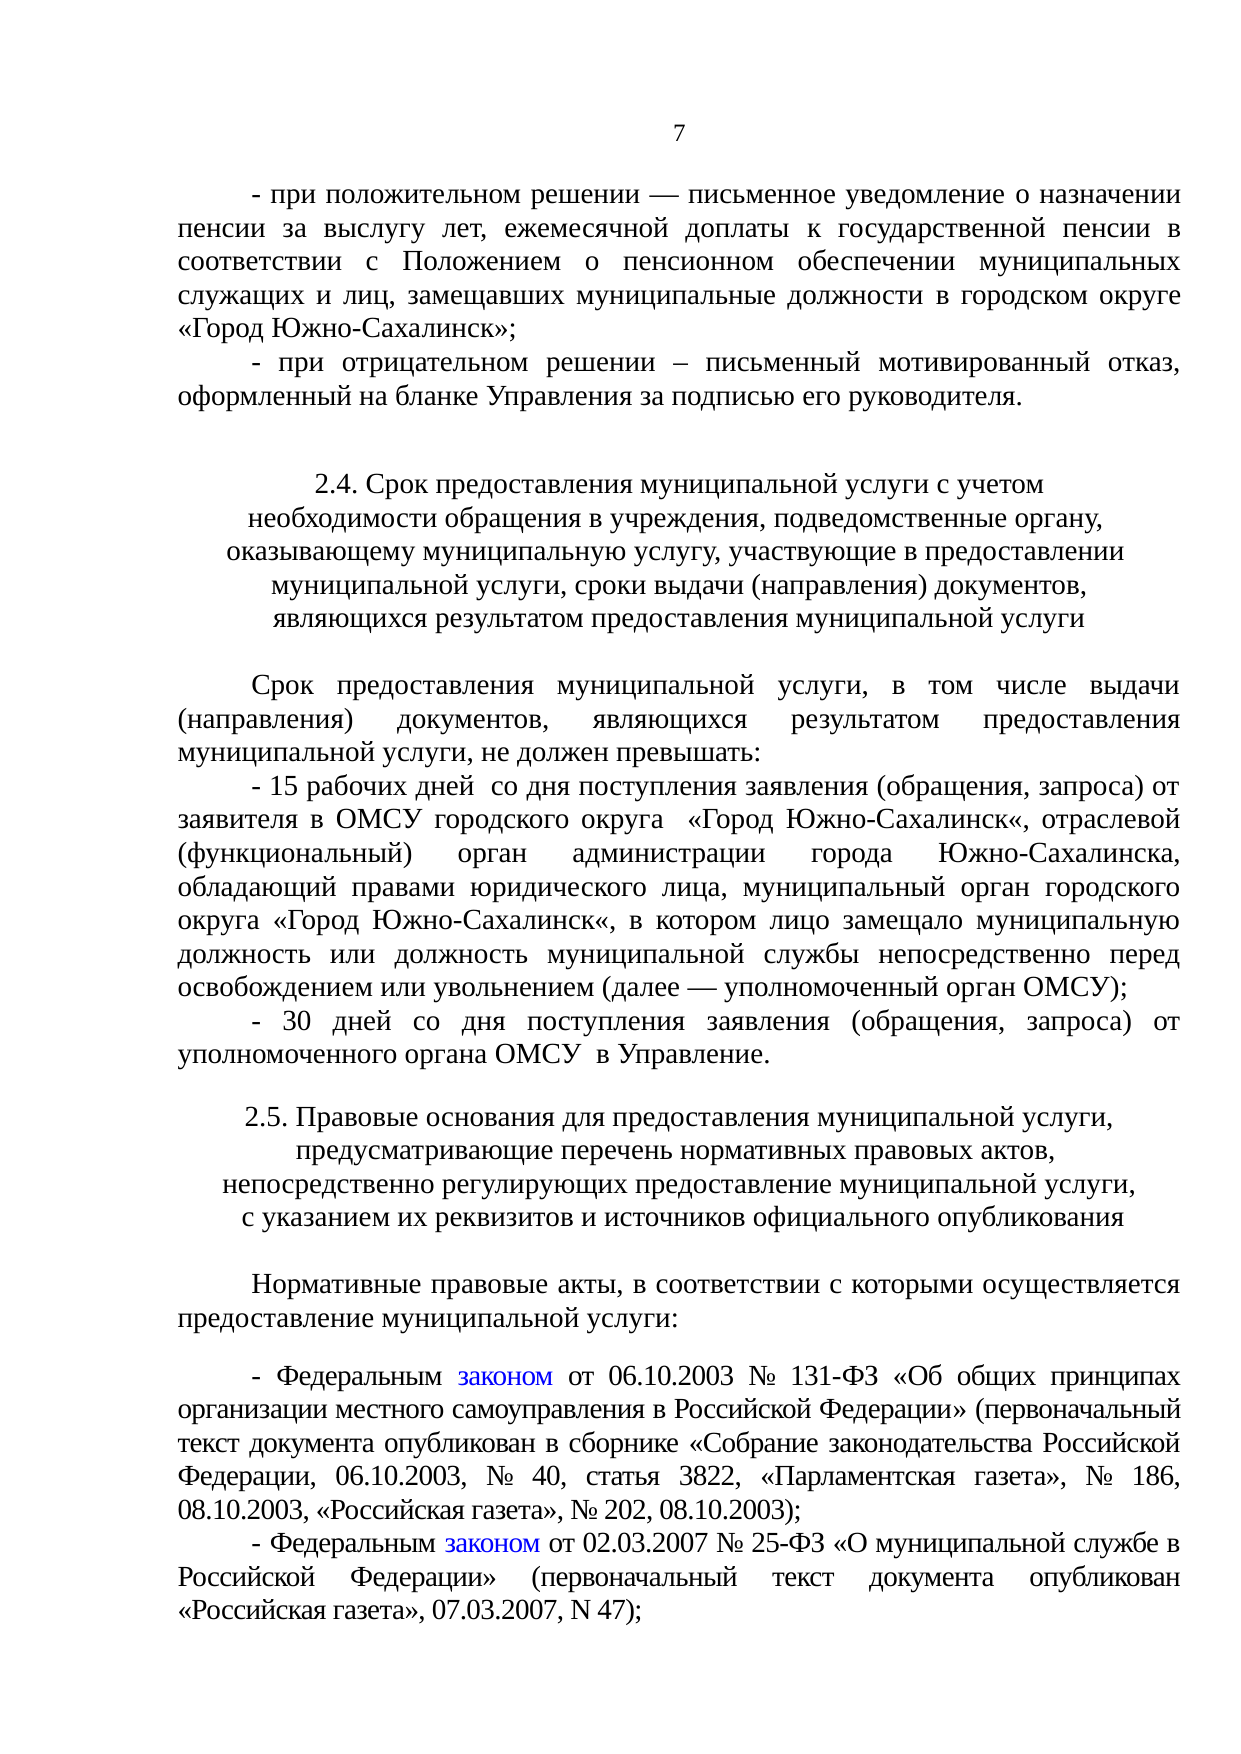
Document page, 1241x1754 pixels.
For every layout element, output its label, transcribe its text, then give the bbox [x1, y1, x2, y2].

text - Федеральным законом от 02.03.2007 № 25-ФЗ «О муниципальной службе в Российской Федерации» (первоначальный текст документа опубликован «Российская газета», 07.03.2007, N 47); [177, 1525, 1181, 1626]
text с указанием их реквизитов и источников официального опубликования [177, 1199, 1181, 1233]
text - 15 рабочих дней со дня поступления заявления (обращения, запроса) от заявителя в ОМСУ городского округа «Город Южно-Сахалинск«, отраслевой (функциональный) орган администрации города Южно-Сахалинска, обладающий правами юридического лица, муниципальный орган городского округа «Город Южно-Сахалинск«, в котором лицо замещало муниципальную должность или должность муниципальной службы непосредственно перед освобождением или увольнением (далее — уполномоченный орган ОМСУ); [177, 768, 1181, 1003]
text 2.5. Правовые основания для предоставления муниципальной услуги, [177, 1099, 1181, 1132]
text оказывающему муниципальную услугу, участвующие в предоставлении [177, 533, 1181, 567]
text - при положительном решении — письменное уведомление о назначении пенсии за выслугу лет, ежемесячной доплаты к государственной пенсии в соответствии с Положением о пенсионном обеспечении муниципальных служащих и лиц, замещавших муниципальные должности в городском округе «Город Южно-Сахалинск»; [177, 176, 1181, 344]
text Нормативные правовые акты, в соответствии с которыми осуществляется предоставление муниципальной услуги: [177, 1266, 1181, 1333]
text непосредственно регулирующих предоставление муниципальной услуги, [177, 1166, 1181, 1199]
text - Федеральным законом от 06.10.2003 № 131-ФЗ «Об общих принципах организации местного самоуправления в Российской Федерации» (первоначальный текст документа опубликован в сборнике «Собрание законодательства Российской Федерации, 06.10.2003, № 40, статья 3822, «Парламентская газета», № 186, 08.10.2003, «Российская газета», № 202, 08.10.2003); [177, 1358, 1181, 1525]
text являющихся результатом предоставления муниципальной услуги [177, 600, 1181, 634]
text - при отрицательном решении – письменный мотивированный отказ, оформленный на бланке Управления за подписью его руководителя. [177, 344, 1181, 411]
text Срок предоставления муниципальной услуги, в том числе выдачи (направления) документов, являющихся результатом предоставления муниципальной услуги, не должен превышать: [177, 667, 1181, 768]
text муниципальной услуги, сроки выдачи (направления) документов, [177, 567, 1181, 600]
text 2.4. Срок предоставления муниципальной услуги с учетом [177, 466, 1181, 500]
text необходимости обращения в учреждения, подведомственные органу, [177, 500, 1181, 533]
text предусматривающие перечень нормативных правовых актов, [177, 1132, 1181, 1166]
text - 30 дней со дня поступления заявления (обращения, запроса) от уполномоченного органа ОМСУ в Управление. [177, 1003, 1181, 1070]
